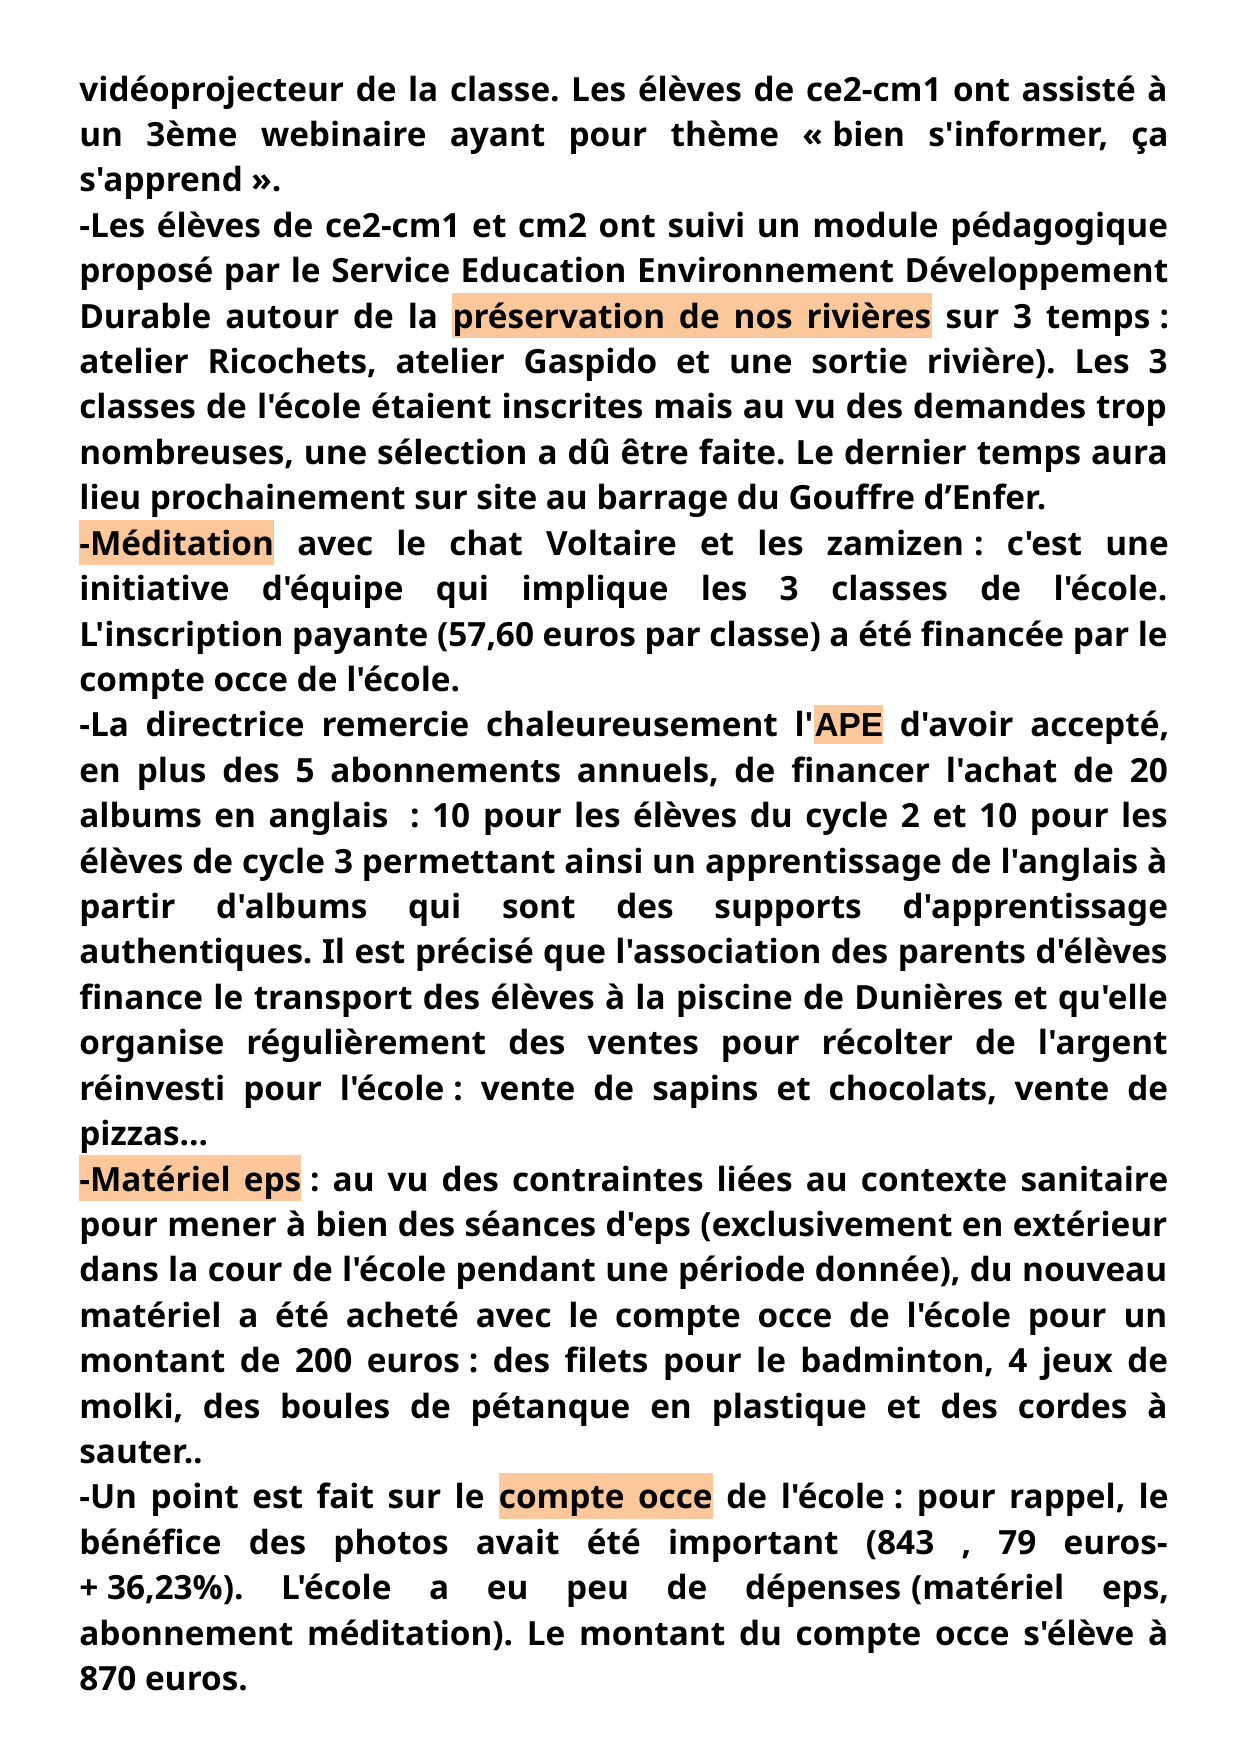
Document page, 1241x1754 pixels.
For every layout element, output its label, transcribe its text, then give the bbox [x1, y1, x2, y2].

text -Méditation avec le chat Voltaire et les zamizen : c'est une initiative d'équipe qui implique les 3 classes de l'école. L'inscription payante (57,60 euros par classe) a été financée par le compte occe de l'école. [79, 519, 1169, 701]
text -La directrice remercie chaleureusement l'APE d'avoir accepté, en plus des 5 abonnements annuels, de financer l'achat de 20 albums en anglais : 10 pour les élèves du cycle 2 et 10 pour les élèves de cycle 3 permettant ainsi un apprentissage de l'anglais à partir d'albums qui sont des supports d'apprentissage authentiques. Il est précisé que l'association des parents d'élèves finance le transport des élèves à la piscine de Dunières et qu'elle organise régulièrement des ventes pour récolter de l'argent réinvesti pour l'école : vente de sapins et chocolats, vente de pizzas... [79, 701, 1169, 1155]
text -Matériel eps : au vu des contraintes liées au contexte sanitaire pour mener à bien des séances d'eps (exclusivement en extérieur dans la cour de l'école pendant une période donnée), du nouveau matériel a été acheté avec le compte occe de l'école pour un montant de 200 euros : des filets pour le badminton, 4 jeux de molki, des boules de pétanque en plastique et des cordes à sauter.. [79, 1155, 1169, 1473]
text -Les élèves de ce2-cm1 et cm2 ont suivi un module pédagogique proposé par le Service Education Environnement Développement Durable autour de la préservation de nos rivières sur 3 temps : atelier Ricochets, atelier Gaspido et une sortie rivière). Les 3 classes de l'école étaient inscrites mais au vu des demandes trop nombreuses, une sélection a dû être faite. Le dernier temps aura lieu prochainement sur site au barrage du Gouffre d’Enfer. [79, 202, 1169, 519]
text vidéoprojecteur de la classe. Les élèves de ce2-cm1 ont assisté à un 3ème webinaire ayant pour thème « bien s'informer, ça s'apprend ». [79, 65, 1169, 202]
text -Un point est fait sur le compte occe de l'école : pour rappel, le bénéfice des photos avait été important (843 , 79 euros- + 36,23%). L'école a eu peu de dépenses (matériel eps, abonnement méditation). Le montant du compte occe s'élève à 870 euros. [79, 1473, 1169, 1700]
